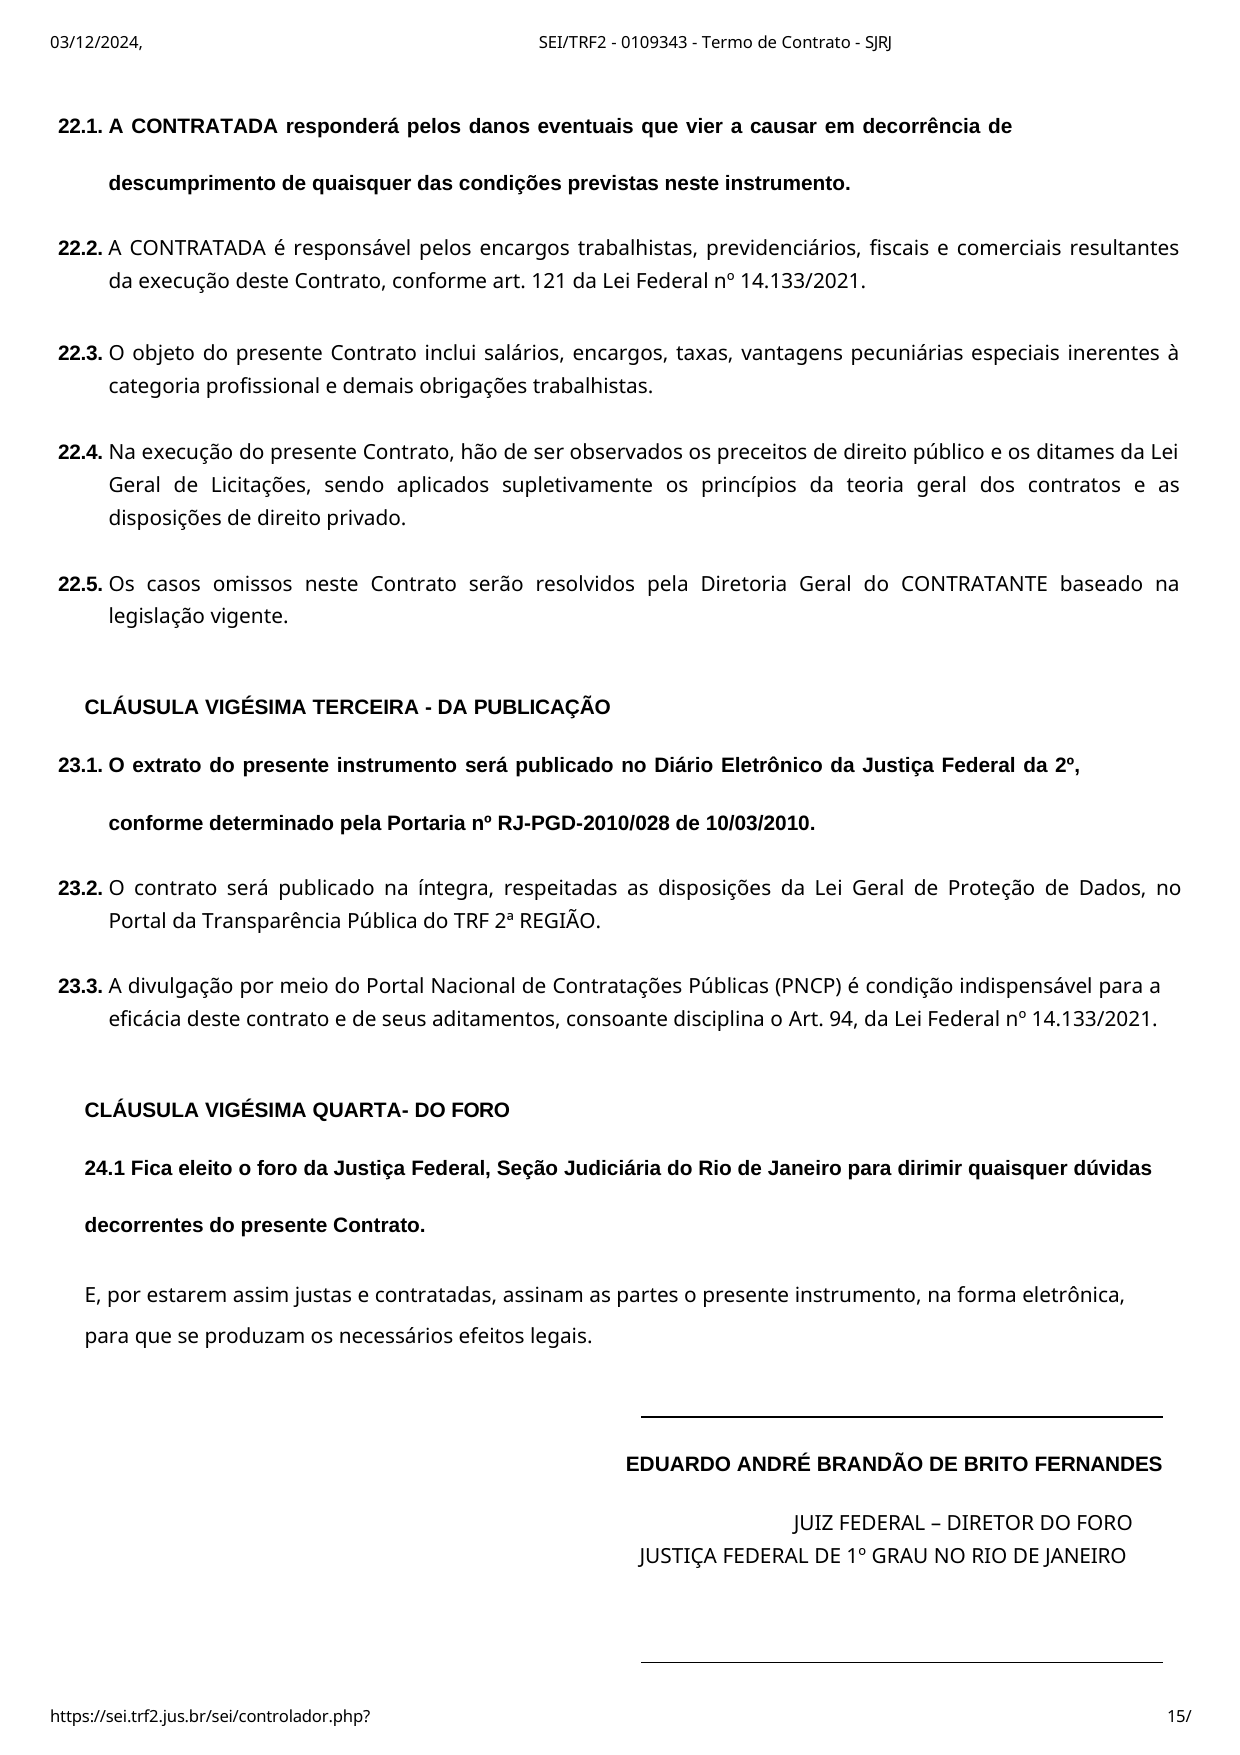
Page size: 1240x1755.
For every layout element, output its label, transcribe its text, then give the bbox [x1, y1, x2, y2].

subtitle CLÁUSULA VIGÉSIMA QUARTA- DO FORO [84, 1098, 1181, 1122]
list A CONTRATADA responderá pelos danos eventuais que vier a causar em decorrência de descumprimento de quaisquer das condições previstas neste instrumento. [84, 114, 1012, 195]
text E, por estarem assim justas e contratadas, assinam as partes o presente instrumento, na forma eletrônica, para que se produzam os necessários efeitos legais. [84, 1280, 1160, 1349]
list O extrato do presente instrumento será publicado no Diário Eletrônico da Justiça Federal da 2º, conforme determinado pela Portaria nº RJ-PGD-2010/028 de 10/03/2010. [84, 753, 1081, 834]
list O objeto do presente Contrato inclui salários, encargos, taxas, vantagens pecuniárias especiais inerentes à categoria profissional e demais obrigações trabalhistas. [84, 338, 1181, 400]
text 24.1 Fica eleito o foro da Justiça Federal, Seção Judiciária do Rio de Janeiro para dirimir quaisquer dúvidas decorrentes do presente Contrato. [84, 1156, 1181, 1237]
list A CONTRATADA é responsável pelos encargos trabalhistas, previdenciários, fiscais e comerciais resultantes da execução deste Contrato, conforme art. 121 da Lei Federal nº 14.133/2021. [84, 233, 1181, 295]
list A divulgação por meio do Portal Nacional de Contratações Públicas (PNCP) é condição indispensável para a eficácia deste contrato e de seus aditamentos, consoante disciplina o Art. 94, da Lei Federal nº 14.133/2021. [84, 971, 1163, 1033]
list O contrato será publicado na íntegra, respeitadas as disposições da Lei Geral de Proteção de Dados, no Portal da Transparência Pública do TRF 2ª REGIÃO. [84, 873, 1181, 934]
text JUIZ FEDERAL – DIRETOR DO FORO JUSTIÇA FEDERAL DE 1º GRAU NO RIO DE JANEIRO [639, 1508, 1181, 1570]
subtitle EDUARDO ANDRÉ BRANDÃO DE BRITO FERNANDES [626, 1452, 1181, 1476]
list Na execução do presente Contrato, hão de ser observados os preceitos de direito público e os ditames da Lei Geral de Licitações, sendo aplicados supletivamente os princípios da teoria geral dos contratos e as disposições de direito privado. [84, 437, 1181, 531]
subtitle CLÁUSULA VIGÉSIMA TERCEIRA - DA PUBLICAÇÃO [84, 695, 1181, 719]
list Os casos omissos neste Contrato serão resolvidos pela Diretoria Geral do CONTRATANTE baseado na legislação vigente. [84, 569, 1181, 630]
